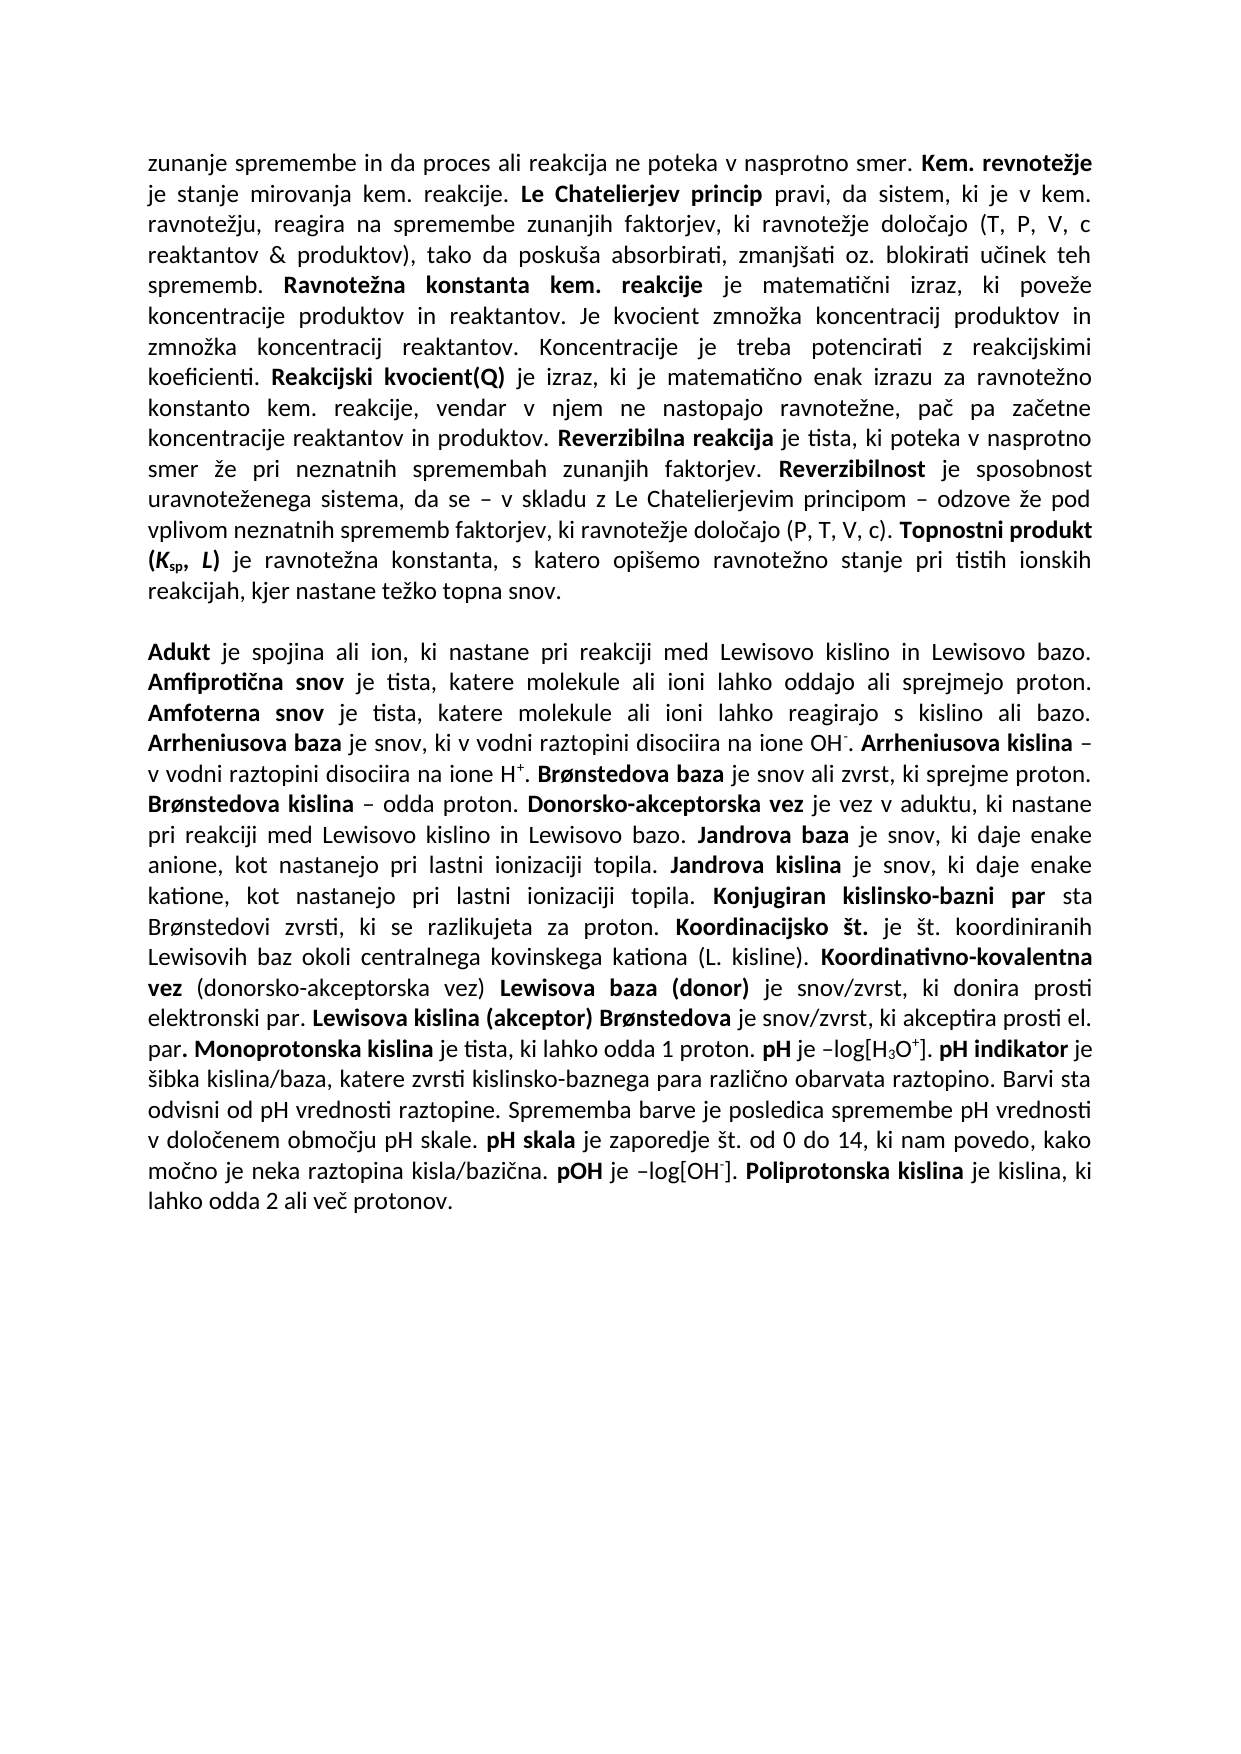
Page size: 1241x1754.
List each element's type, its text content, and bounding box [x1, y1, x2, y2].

text zunanje spremembe in da proces ali reakcija ne poteka v nasprotno smer. Kem. revnotežje je stanje mirovanja kem. reakcije. Le Chatelierjev princip pravi, da sistem, ki je v kem. ravnotežju, reagira na spremembe zunanjih faktorjev, ki ravnotežje določajo (T, P, V, c reaktantov & produktov), tako da poskuša absorbirati, zmanjšati oz. blokirati učinek teh sprememb. Ravnotežna konstanta kem. reakcije je matematični izraz, ki poveže koncentracije produktov in reaktantov. Je kvocient zmnožka koncentracij produktov in zmnožka koncentracij reaktantov. Koncentracije je treba potencirati z reakcijskimi koeficienti. Reakcijski kvocient(Q) je izraz, ki je matematično enak izrazu za ravnotežno konstanto kem. reakcije, vendar v njem ne nastopajo ravnotežne, pač pa začetne koncentracije reaktantov in produktov. Reverzibilna reakcija je tista, ki poteka v nasprotno smer že pri neznatnih spremembah zunanjih faktorjev. Reverzibilnost je sposobnost uravnoteženega sistema, da se – v skladu z Le Chatelierjevim principom – odzove že pod vplivom neznatnih sprememb faktorjev, ki ravnotežje določajo (P, T, V, c). Topnostni produkt (Ksp, L) je ravnotežna konstanta, s katero opišemo ravnotežno stanje pri tistih ionskih reakcijah, kjer nastane težko topna snov. [148, 148, 1093, 605]
text Adukt je spojina ali ion, ki nastane pri reakciji med Lewisovo kislino in Lewisovo bazo. Amfiprotična snov je tista, katere molekule ali ioni lahko oddajo ali sprejmejo proton. Amfoterna snov je tista, katere molekule ali ioni lahko reagirajo s kislino ali bazo. Arrheniusova baza je snov, ki v vodni raztopini disociira na ione OH-. Arrheniusova kislina – v vodni raztopini disociira na ione H+. Brønstedova baza je snov ali zvrst, ki sprejme proton. Brønstedova kislina – odda proton. Donorsko-akceptorska vez je vez v aduktu, ki nastane pri reakciji med Lewisovo kislino in Lewisovo bazo. Jandrova baza je snov, ki daje enake anione, kot nastanejo pri lastni ionizaciji topila. Jandrova kislina je snov, ki daje enake katione, kot nastanejo pri lastni ionizaciji topila. Konjugiran kislinsko-bazni par sta Brønstedovi zvrsti, ki se razlikujeta za proton. Koordinacijsko št. je št. koordiniranih Lewisovih baz okoli centralnega kovinskega kationa (L. kisline). Koordinativno-kovalentna vez (donorsko-akceptorska vez) Lewisova baza (donor) je snov/zvrst, ki donira prosti elektronski par. Lewisova kislina (akceptor) Brønstedova je snov/zvrst, ki akceptira prosti el. par. Monoprotonska kislina je tista, ki lahko odda 1 proton. pH je –log[H3O+]. pH indikator je šibka kislina/baza, katere zvrsti kislinsko-baznega para različno obarvata raztopino. Barvi sta odvisni od pH vrednosti raztopine. Sprememba barve je posledica spremembe pH vrednosti v določenem območju pH skale. pH skala je zaporedje št. od 0 do 14, ki nam povedo, kako močno je neka raztopina kisla/bazična. pOH je –log[OH-]. Poliprotonska kislina je kislina, ki lahko odda 2 ali več protonov. [148, 636, 1093, 1216]
